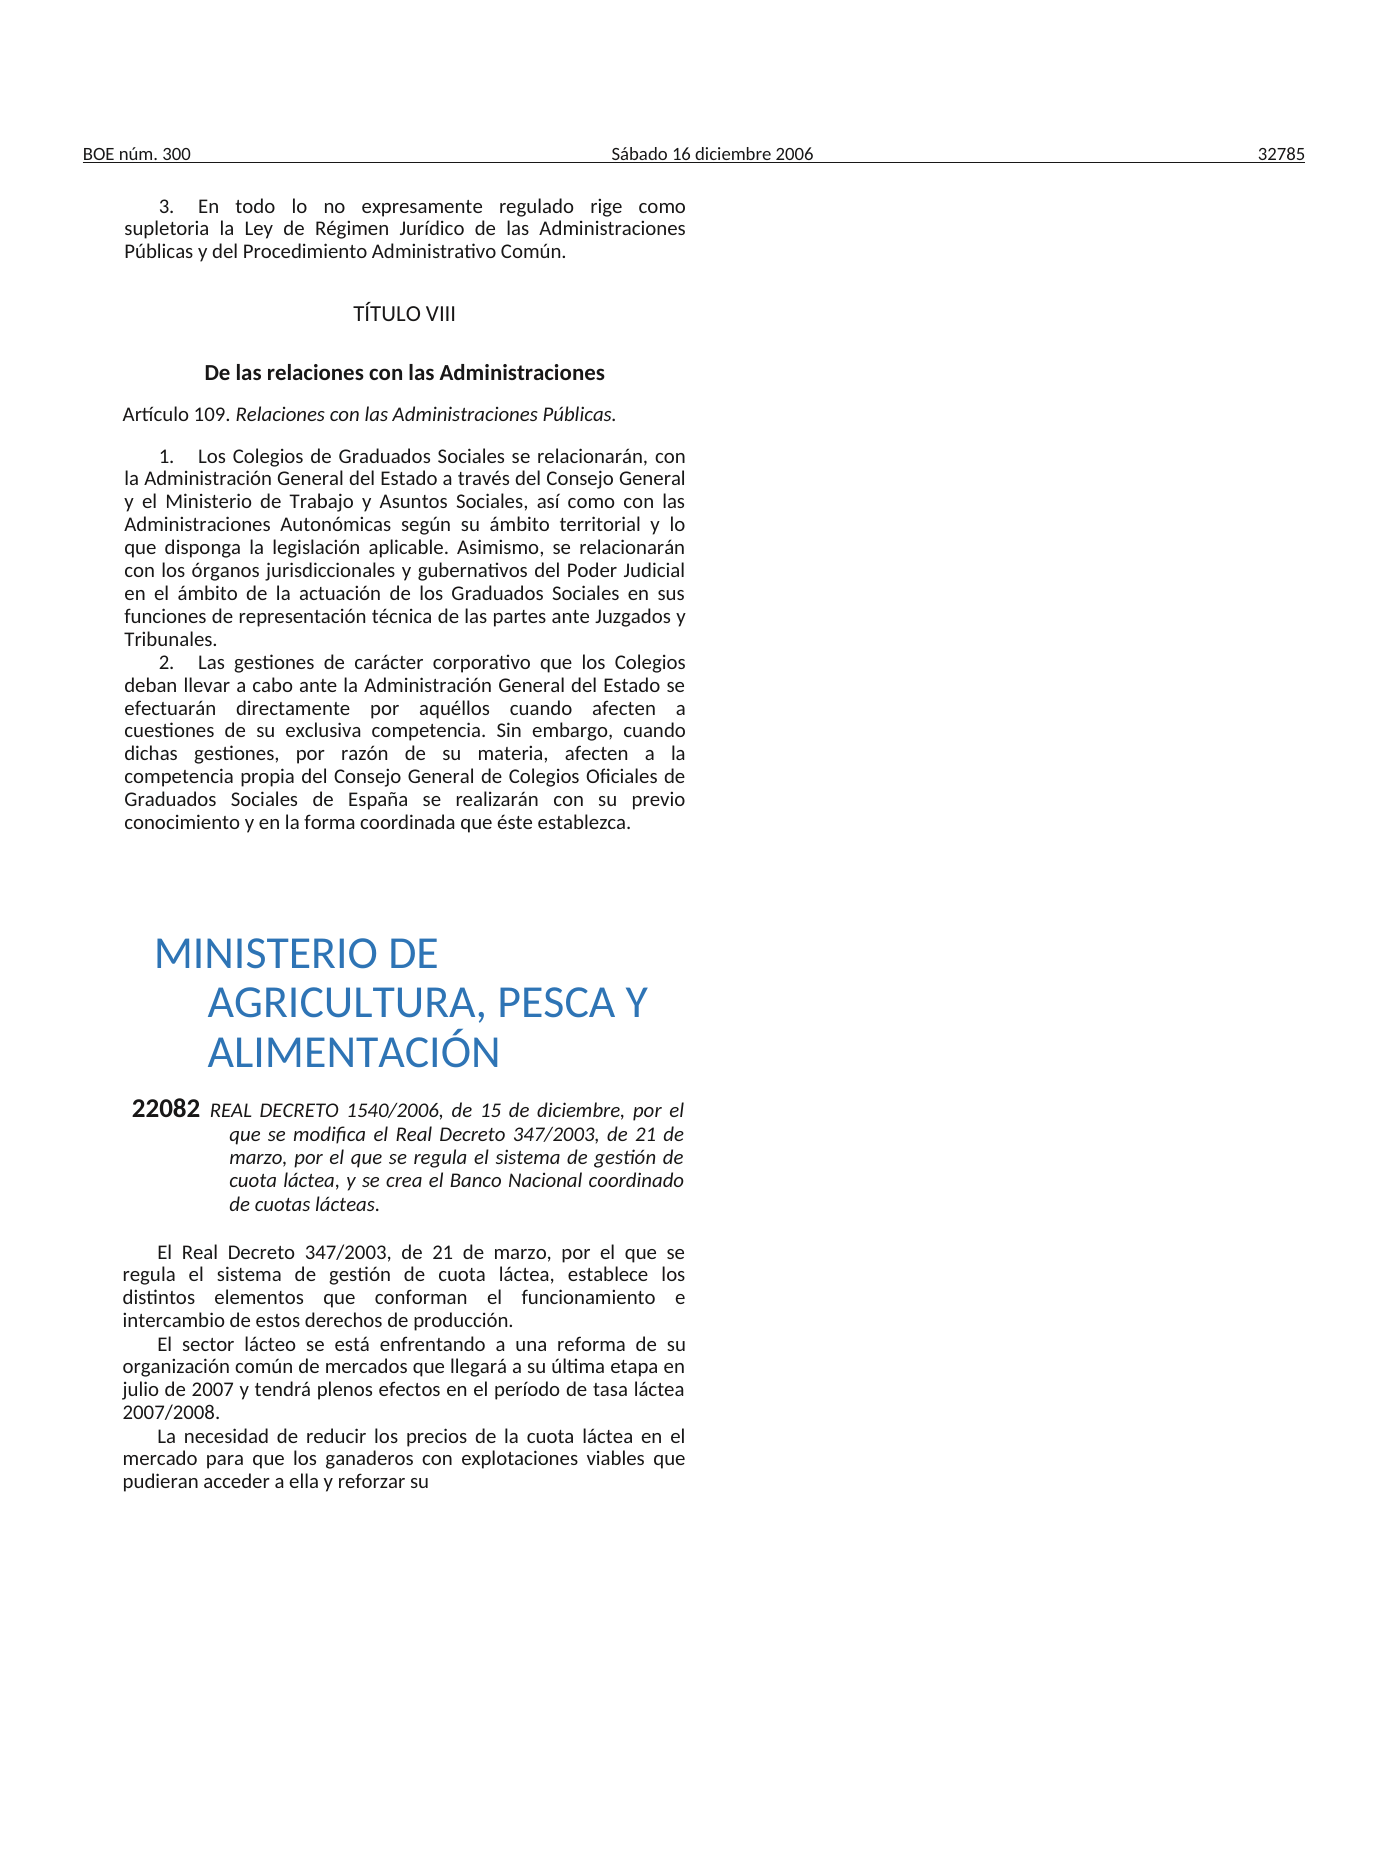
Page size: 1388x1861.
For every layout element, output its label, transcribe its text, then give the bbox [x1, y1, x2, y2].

text 22082 REAL DECRETO 1540/2006, de 15 de diciembre, por el que se modifica el Real Decreto 347/2003, de 21 de marzo, por el que se regula el sistema de gestión de cuota láctea, y se crea el Banco Nacional coordinado de cuotas lácteas. [122, 1093, 687, 1216]
text TÍTULO VIII [124, 299, 685, 327]
text Artículo 109. Relaciones con las Administraciones Públicas. [122, 403, 687, 426]
text El sector lácteo se está enfrentando a una reforma de su organización común de mercados que llegará a su última etapa en julio de 2007 y tendrá plenos efectos en el período de tasa láctea 2007/2008. [122, 1333, 686, 1424]
text La necesidad de reducir los precios de la cuota láctea en el mercado para que los ganaderos con explotaciones viables que pudieran acceder a ella y reforzar su [122, 1425, 686, 1493]
text El Real Decreto 347/2003, de 21 de marzo, por el que se regula el sistema de gestión de cuota láctea, establece los distintos elementos que conforman el funcionamiento e intercambio de estos derechos de producción. [122, 1241, 686, 1333]
list En todo lo no expresamente regulado rige como supletoria la Ley de Régimen Jurídico de las Administraciones Públicas y del Procedimiento Administrativo Común. [124, 195, 686, 264]
text De las relaciones con las Administraciones [124, 358, 685, 386]
list Los Colegios de Graduados Sociales se relacionarán, con la Administración General del Estado a través del Consejo General y el Ministerio de Trabajo y Asuntos Sociales, así como con las Administraciones Autonómicas según su ámbito territorial y lo que disponga la legislación aplicable. Asimismo, se relacionarán con los órganos jurisdiccionales y gubernativos del Poder Judicial en el ámbito de la actuación de los Graduados Sociales en sus funciones de representación técnica de las partes ante Juzgados y Tribunales. [124, 445, 686, 651]
subtitle MINISTERIO DE AGRICULTURA, PESCA Y ALIMENTACIÓN [153, 928, 691, 1079]
list Las gestiones de carácter corporativo que los Colegios deban llevar a cabo ante la Administración General del Estado se efectuarán directamente por aquéllos cuando afecten a cuestiones de su exclusiva competencia. Sin embargo, cuando dichas gestiones, por razón de su materia, afecten a la competencia propia del Consejo General de Colegios Oficiales de Graduados Sociales de España se realizarán con su previo conocimiento y en la forma coordinada que éste establezca. [124, 652, 686, 835]
